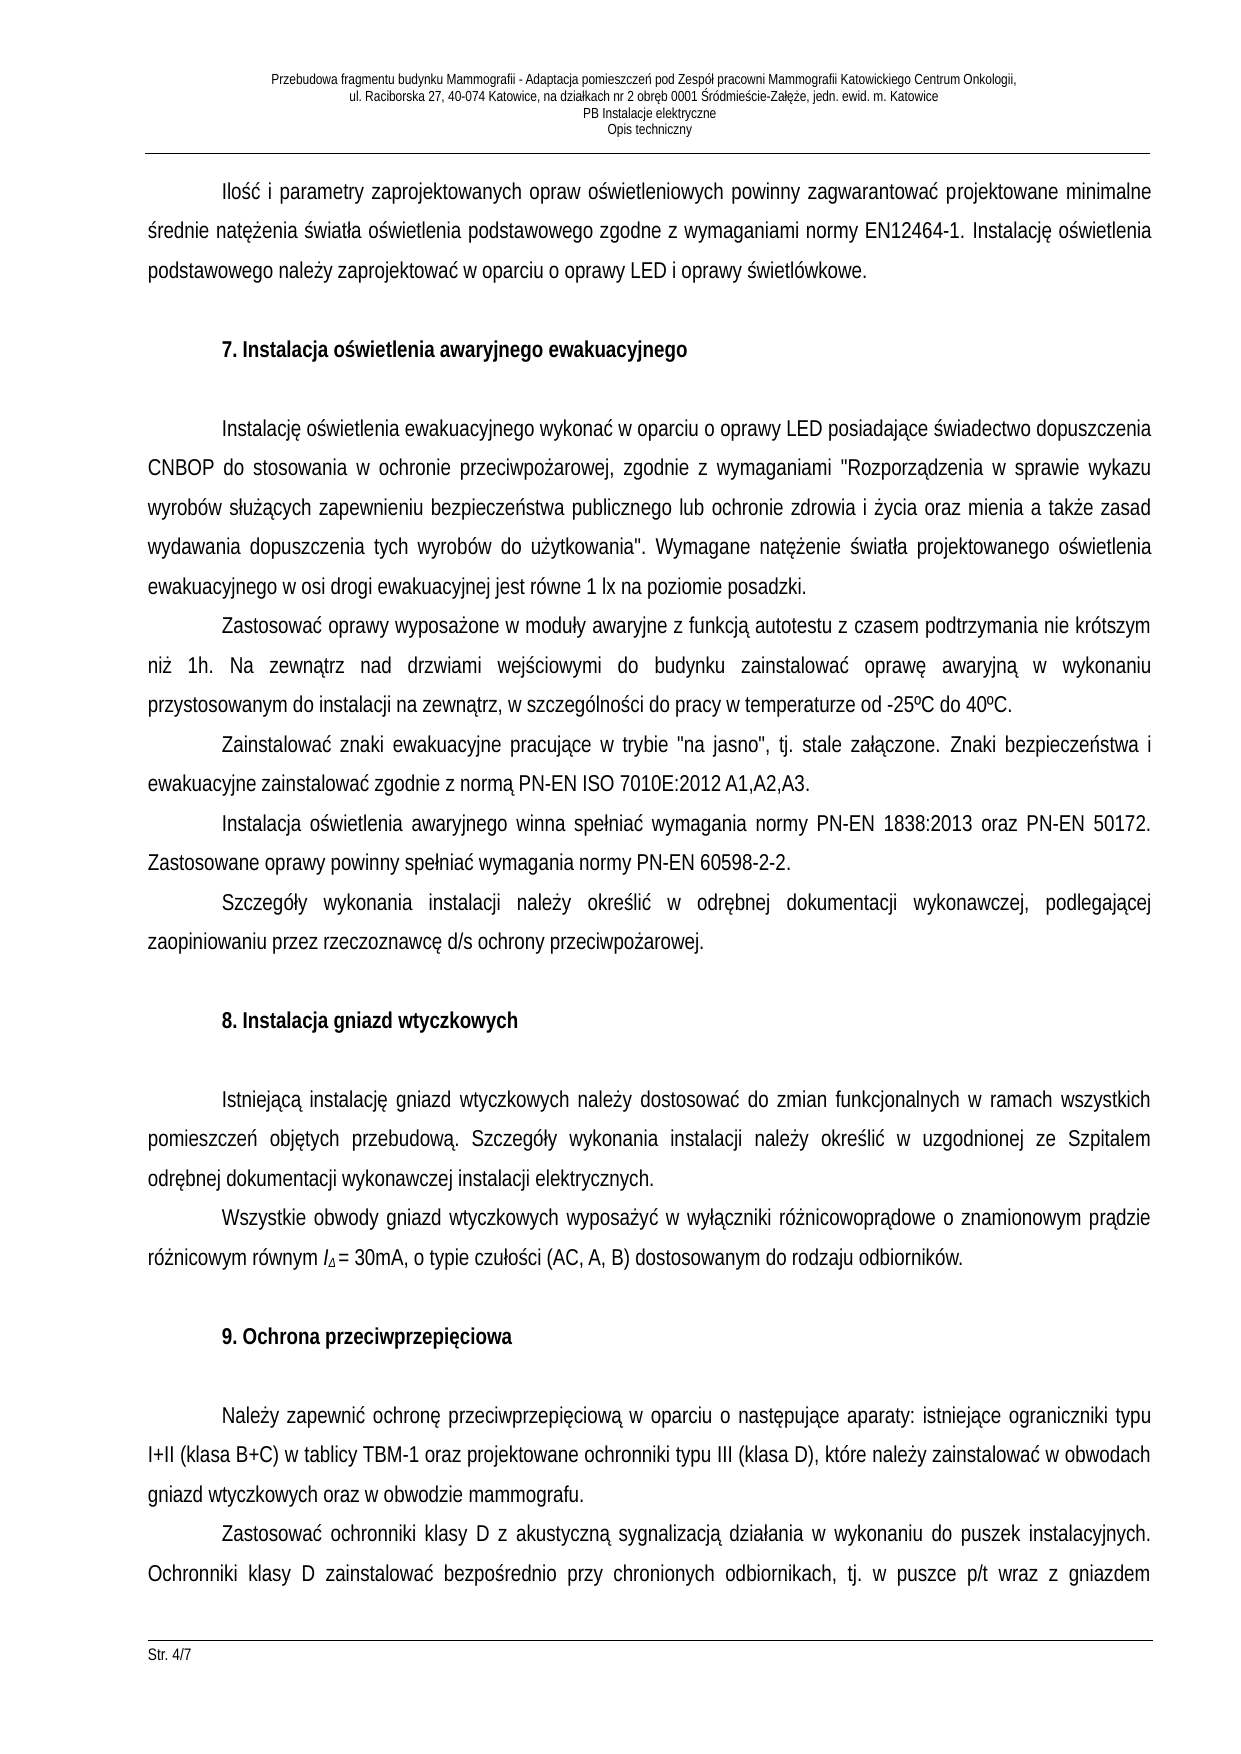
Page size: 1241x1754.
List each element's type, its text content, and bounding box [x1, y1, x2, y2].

text Instalację oświetlenia ewakuacyjnego wykonać w oparciu o oprawy LED posiadające świadectwo dopuszczenia CNBOP do stosowania w ochronie przeciwpożarowej, zgodnie z wymaganiami "Rozporządzenia w sprawie wykazu wyrobów służących zapewnieniu bezpieczeństwa publicznego lub ochronie zdrowia i życia oraz mienia a także zasad wydawania dopuszczenia tych wyrobów do użytkowania". Wymagane natężenie światła projektowanego oświetlenia ewakuacyjnego w osi drogi ewakuacyjnej jest równe 1 lx na poziomie posadzki. [148, 415, 1151, 599]
text Zastosować oprawy wyposażone w moduły awaryjne z funkcją autotestu z czasem podtrzymania nie krótszym niż 1h. Na zewnątrz nad drzwiami wejściowymi do budynku zainstalować oprawę awaryjną w wykonaniu przystosowanym do instalacji na zewnątrz, w szczególności do pracy w temperaturze od -25ºC do 40ºC. [148, 612, 1151, 717]
text Szczegóły wykonania instalacji należy określić w odrębnej dokumentacji wykonawczej, podlegającej zaopiniowaniu przez rzeczoznawcę d/s ochrony przeciwpożarowej. [148, 888, 1151, 954]
text Istniejącą instalację gniazd wtyczkowych należy dostosować do zmian funkcjonalnych w ramach wszystkich pomieszczeń objętych przebudową. Szczegóły wykonania instalacji należy określić w uzgodnionej ze Szpitalem odrębnej dokumentacji wykonawczej instalacji elektrycznych. [148, 1086, 1151, 1191]
subtitle 9. Ochrona przeciwprzepięciowa [148, 1323, 1151, 1349]
text Instalacja oświetlenia awaryjnego winna spełniać wymagania normy PN-EN 1838:2013 oraz PN-EN 50172. Zastosowane oprawy powinny spełniać wymagania normy PN-EN 60598-2-2. [148, 809, 1151, 875]
text Zainstalować znaki ewakuacyjne pracujące w trybie "na jasno", tj. stale załączone. Znaki bezpieczeństwa i ewakuacyjne zainstalować zgodnie z normą PN-EN ISO 7010E:2012 A1,A2,A3. [148, 731, 1151, 796]
text Wszystkie obwody gniazd wtyczkowych wyposażyć w wyłączniki różnicowoprądowe o znamionowym prądzie różnicowym równym IΔ = 30mA, o typie czułości (AC, A, B) dostosowanym do rodzaju odbiorników. [148, 1204, 1151, 1270]
text Zastosować ochronniki klasy D z akustyczną sygnalizacją działania w wykonaniu do puszek instalacyjnych. Ochronniki klasy D zainstalować bezpośrednio przy chronionych odbiornikach, tj. w puszce p/t wraz z gniazdem [148, 1520, 1151, 1586]
text Należy zapewnić ochronę przeciwprzepięciową w oparciu o następujące aparaty: istniejące ograniczniki typu I+II (klasa B+C) w tablicy TBM-1 oraz projektowane ochronniki typu III (klasa D), które należy zainstalować w obwodach gniazd wtyczkowych oraz w obwodzie mammografu. [148, 1402, 1151, 1507]
subtitle 7. Instalacja oświetlenia awaryjnego ewakuacyjnego [148, 336, 1151, 362]
text Ilość i parametry zaprojektowanych opraw oświetleniowych powinny zagwarantować projektowane minimalne średnie natężenia światła oświetlenia podstawowego zgodne z wymaganiami normy EN12464-1. Instalację oświetlenia podstawowego należy zaprojektować w oparciu o oprawy LED i oprawy świetlówkowe. [148, 178, 1151, 283]
subtitle 8. Instalacja gniazd wtyczkowych [148, 1007, 1151, 1033]
